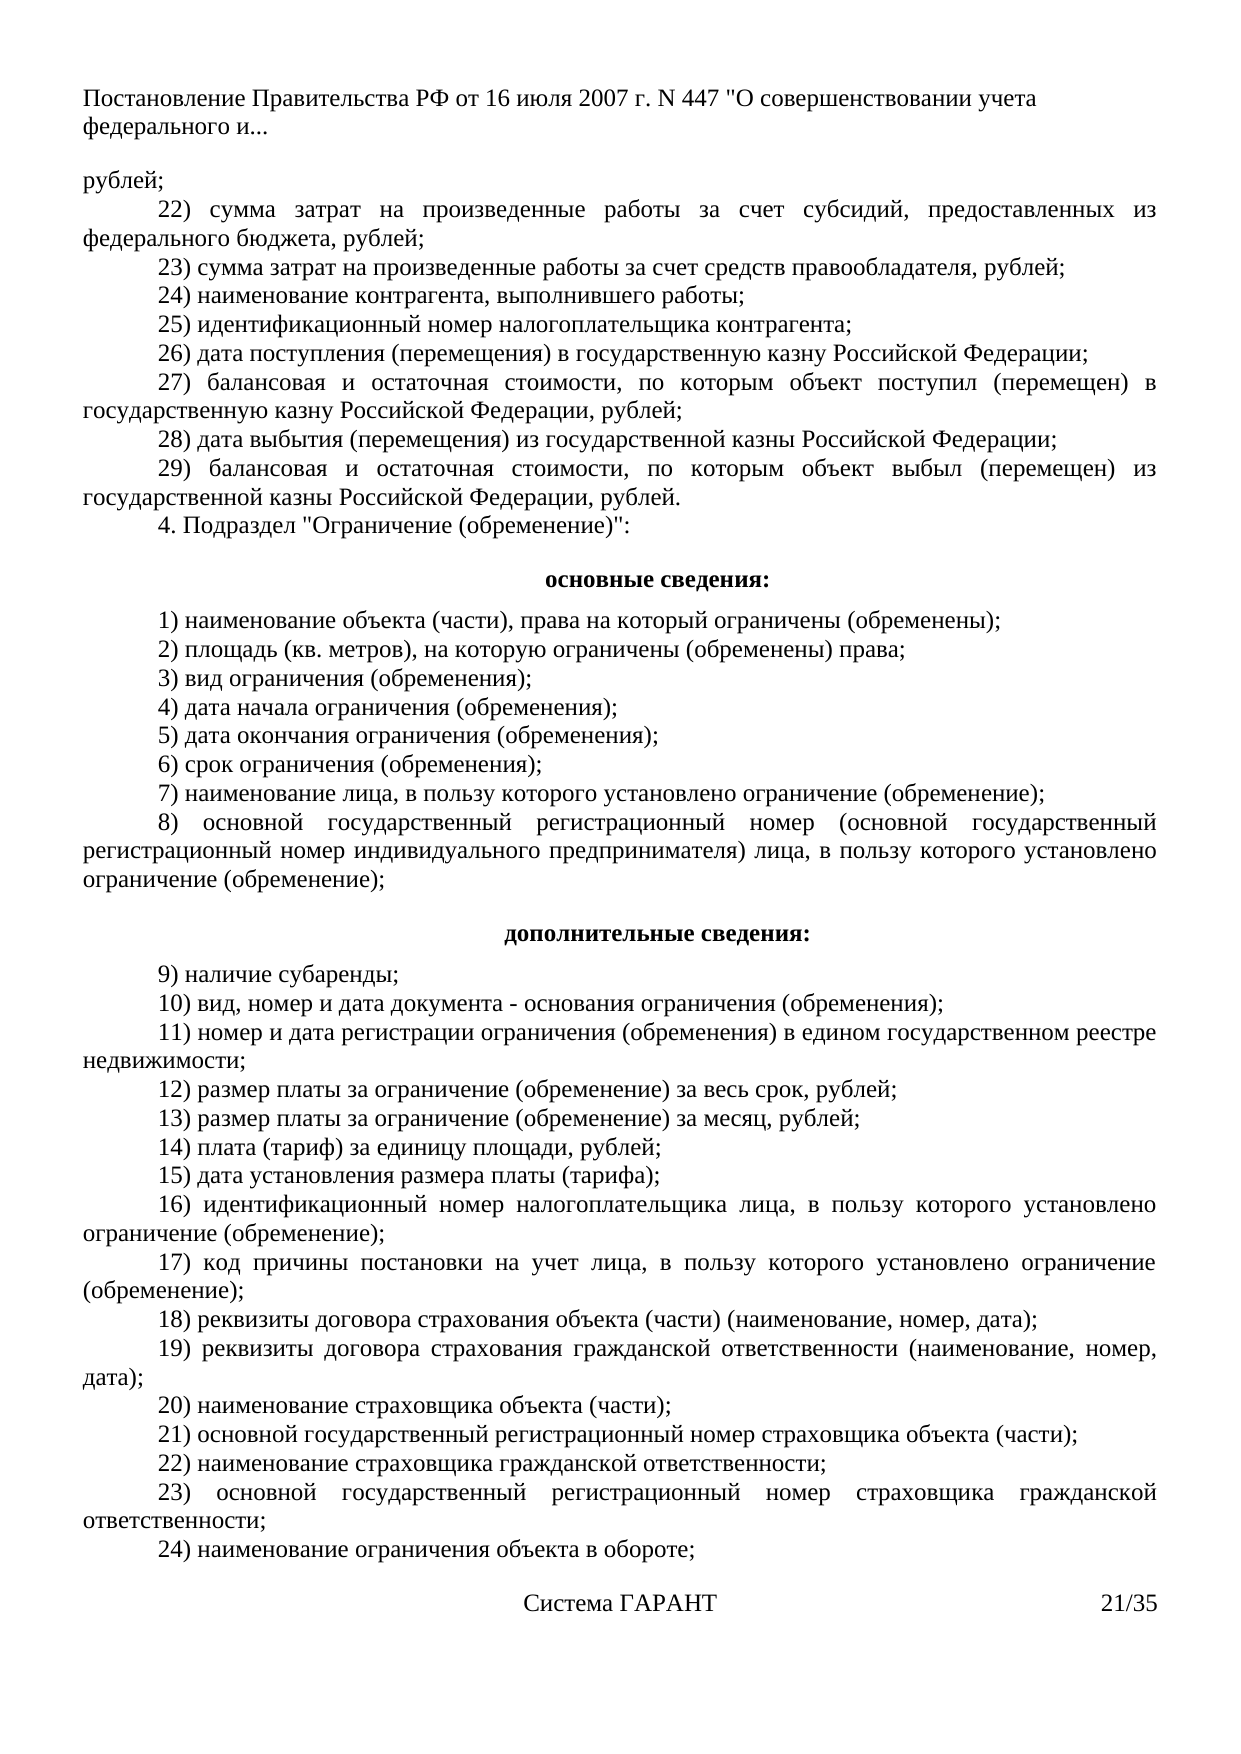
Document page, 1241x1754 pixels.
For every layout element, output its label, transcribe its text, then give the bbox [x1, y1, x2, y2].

text 9) наличие субаренды; [83, 959, 1157, 988]
text 8) основной государственный регистрационный номер (основной государственный регистрационный номер индивидуального предпринимателя) лица, в пользу которого установлено ограничение (обременение); [83, 807, 1157, 893]
text 29) балансовая и остаточная стоимости, по которым объект выбыл (перемещен) из государственной казны Российской Федерации, рублей. [83, 453, 1157, 510]
text основные сведения: [83, 564, 1157, 593]
text 13) размер платы за ограничение (обременение) за месяц, рублей; [83, 1103, 1157, 1132]
text дополнительные сведения: [83, 918, 1157, 947]
text 3) вид ограничения (обременения); [83, 663, 1157, 692]
text 6) срок ограничения (обременения); [83, 749, 1157, 778]
text 23) сумма затрат на произведенные работы за счет средств правообладателя, рублей; [83, 252, 1157, 280]
text 2) площадь (кв. метров), на которую ограничены (обременены) права; [83, 634, 1157, 663]
text 23) основной государственный регистрационный номер страховщика гражданской ответственности; [83, 1477, 1157, 1534]
text 28) дата выбытия (перемещения) из государственной казны Российской Федерации; [83, 424, 1157, 453]
text 22) сумма затрат на произведенные работы за счет субсидий, предоставленных из федерального бюджета, рублей; [83, 194, 1157, 252]
text 4. Подраздел "Ограничение (обременение)": [83, 510, 1157, 539]
text 24) наименование ограничения объекта в обороте; [83, 1534, 1157, 1563]
text 10) вид, номер и дата документа - основания ограничения (обременения); [83, 988, 1157, 1017]
text 24) наименование контрагента, выполнившего работы; [83, 280, 1157, 309]
text 25) идентификационный номер налогоплательщика контрагента; [83, 309, 1157, 338]
text рублей; [83, 165, 1157, 194]
text 16) идентификационный номер налогоплательщика лица, в пользу которого установлено ограничение (обременение); [83, 1189, 1157, 1247]
text 20) наименование страховщика объекта (части); [83, 1390, 1157, 1419]
text 21) основной государственный регистрационный номер страховщика объекта (части); [83, 1419, 1157, 1448]
text 15) дата установления размера платы (тарифа); [83, 1160, 1157, 1189]
text 26) дата поступления (перемещения) в государственную казну Российской Федерации; [83, 338, 1157, 367]
text 12) размер платы за ограничение (обременение) за весь срок, рублей; [83, 1074, 1157, 1103]
text 22) наименование страховщика гражданской ответственности; [83, 1448, 1157, 1477]
text 5) дата окончания ограничения (обременения); [83, 720, 1157, 749]
text 17) код причины постановки на учет лица, в пользу которого установлено ограничение (обременение); [83, 1247, 1157, 1304]
text 7) наименование лица, в пользу которого установлено ограничение (обременение); [83, 778, 1157, 807]
text 14) плата (тариф) за единицу площади, рублей; [83, 1132, 1157, 1160]
text 27) балансовая и остаточная стоимости, по которым объект поступил (перемещен) в государственную казну Российской Федерации, рублей; [83, 367, 1157, 424]
text 11) номер и дата регистрации ограничения (обременения) в едином государственном реестре недвижимости; [83, 1017, 1157, 1074]
text 18) реквизиты договора страхования объекта (части) (наименование, номер, дата); [83, 1304, 1157, 1333]
text 4) дата начала ограничения (обременения); [83, 692, 1157, 720]
text 1) наименование объекта (части), права на который ограничены (обременены); [83, 605, 1157, 634]
text 19) реквизиты договора страхования гражданской ответственности (наименование, номер, дата); [83, 1333, 1157, 1390]
